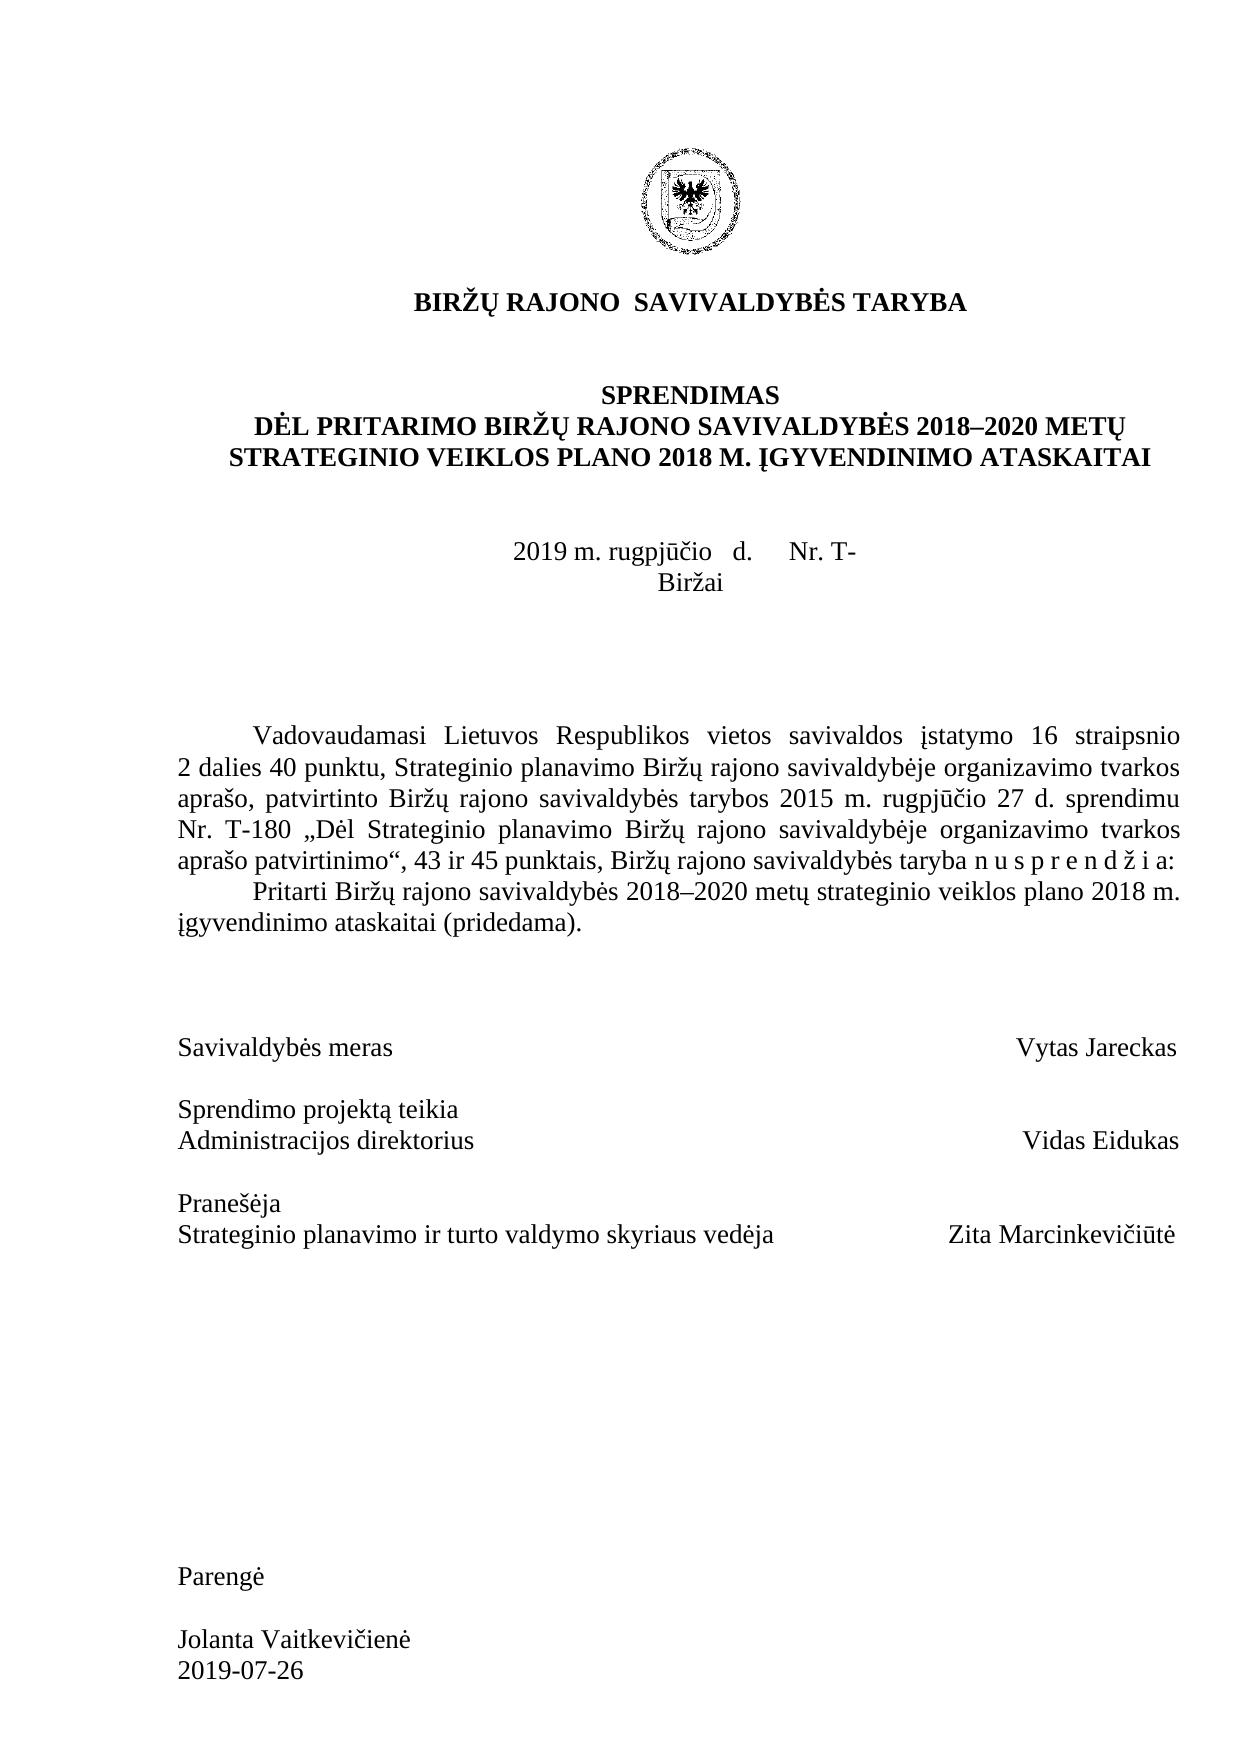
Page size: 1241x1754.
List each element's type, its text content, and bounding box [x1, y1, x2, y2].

text Pranešėja [177, 1187, 1181, 1218]
table_cell Biržai [177, 566, 1204, 691]
text Savivaldybės meras Vytas Jareckas [177, 1031, 1181, 1062]
text Pritarti Biržų rajono savivaldybės 2018–2020 metų strateginio veiklos plano 2018 m. įgyvendinimo ataskaitai (pridedama). [177, 875, 1181, 937]
table_cell BIRŽŲ RAJONO SAVIVALDYBĖS TARYBA [177, 255, 1204, 317]
text Administracijos direktorius Vidas Eidukas [177, 1124, 1181, 1156]
table_cell SPRENDIMAS [177, 379, 1204, 410]
table_cell [177, 317, 1204, 379]
table_cell DĖL PRITARIMO BIRŽŲ RAJONO SAVIVALDYBĖS 2018–2020 METŲ STRATEGINIO VEIKLOS PLANO 2018 M. ĮGYVENDINIMO ATASKAITAI [177, 410, 1204, 535]
table_header [177, 118, 1204, 255]
text Strateginio planavimo ir turto valdymo skyriaus vedėja Zita Marcinkevičiūtė [177, 1218, 1181, 1249]
text Vadovaudamasi Lietuvos Respublikos vietos savivaldos įstatymo 16 straipsnio 2 dalies 40 punktu, Strateginio planavimo Biržų rajono savivaldybėje organizavimo tvarkos aprašo, patvirtinto Biržų rajono savivaldybės tarybos 2015 m. rugpjūčio 27 d. sprendimu Nr. T-180 „Dėl Strateginio planavimo Biržų rajono savivaldybėje organizavimo tvarkos aprašo patvirtinimo“, 43 ir 45 punktais, Biržų rajono savivaldybės taryba nusprendžia: [177, 719, 1181, 875]
text Jolanta Vaitkevičienė [177, 1623, 1181, 1654]
text 2019-07-26 [177, 1654, 1181, 1685]
table_cell 2019 m. rugpjūčio d. [177, 535, 777, 566]
text Sprendimo projektą teikia [177, 1093, 1181, 1124]
text Parengė [177, 1560, 1181, 1592]
table_cell Nr. T- [778, 535, 1204, 566]
